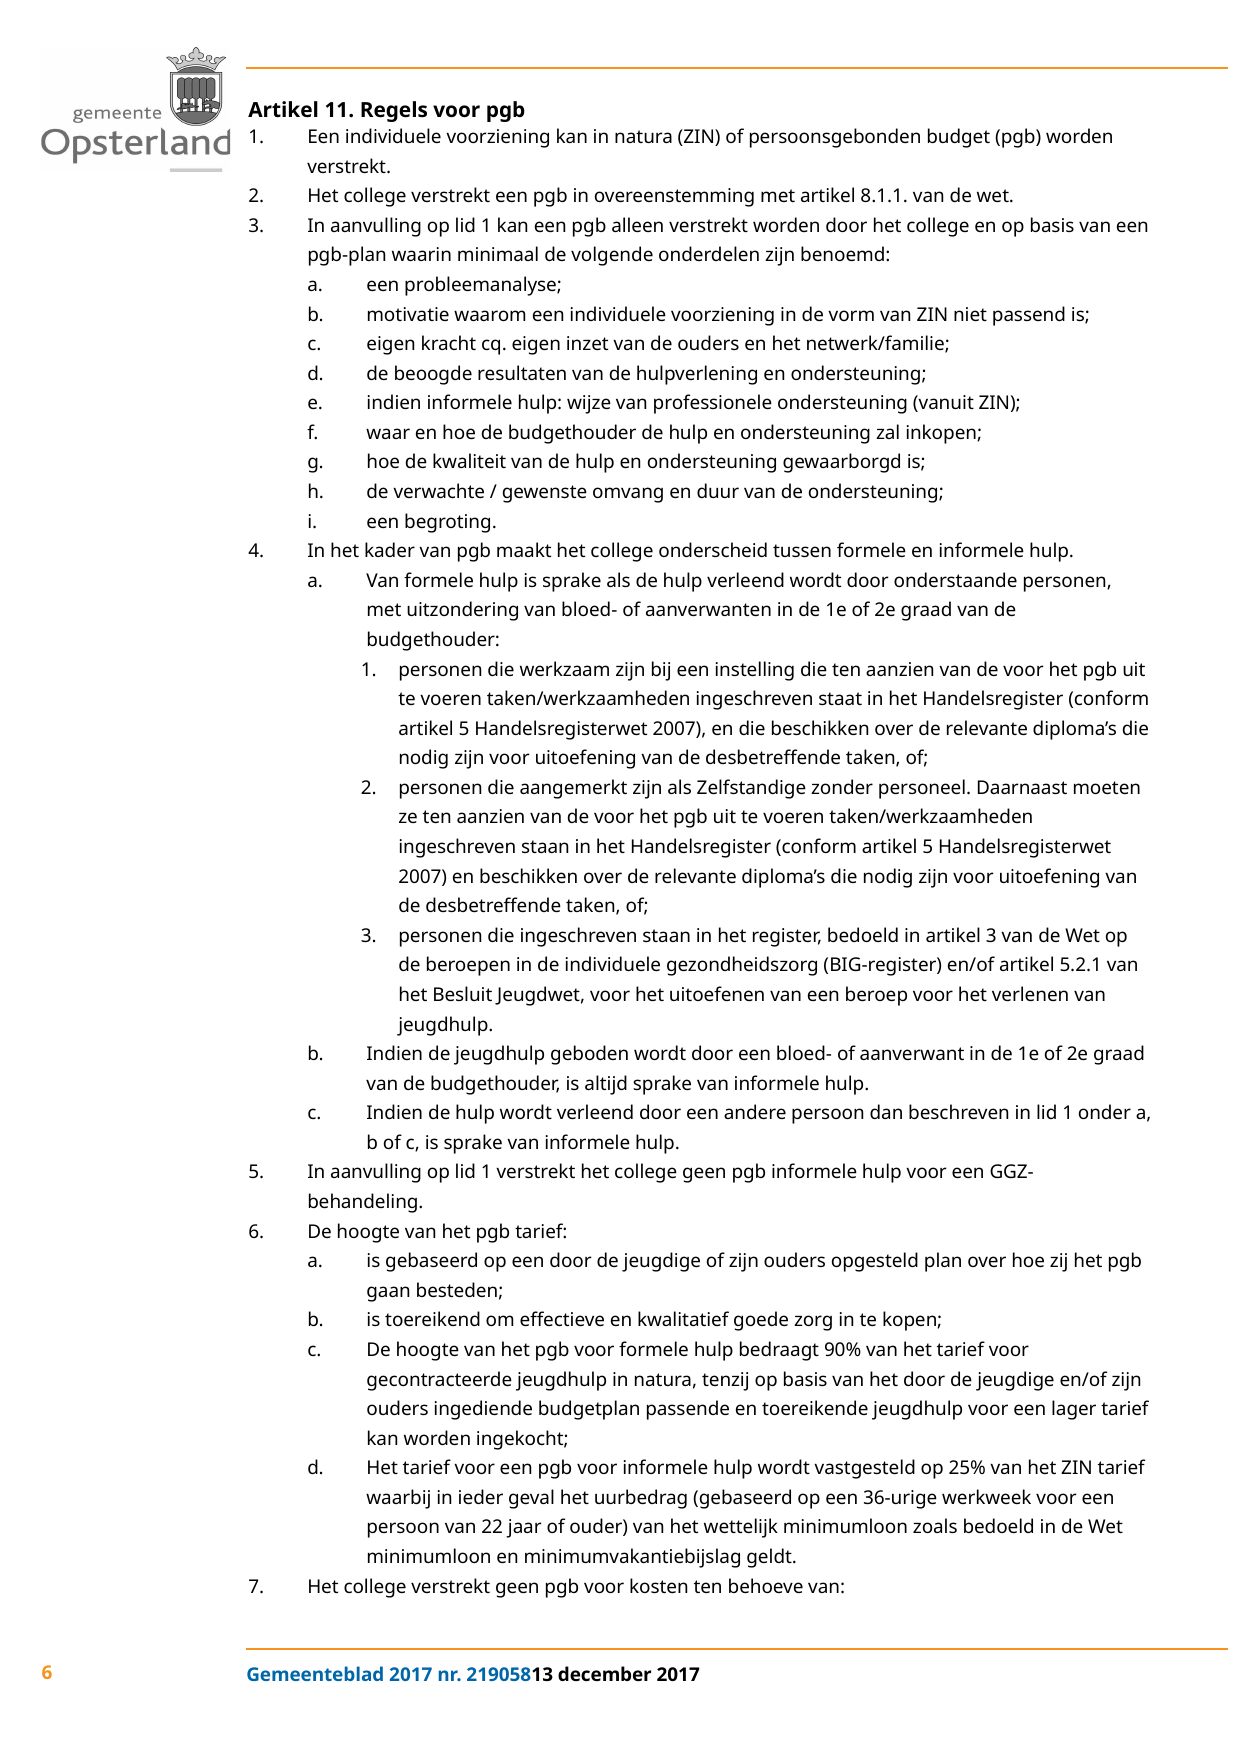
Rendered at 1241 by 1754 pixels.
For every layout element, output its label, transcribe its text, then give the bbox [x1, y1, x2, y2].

list Indien de jeugdhulp geboden wordt door een bloed- of aanverwant in de 1e of 2e graad van de budgethouder, is altijd sprake van informele hulp. [307, 1040, 1152, 1096]
list Het tarief voor een pgb voor informele hulp wordt vastgesteld op 25% van het ZIN tarief waarbij in ieder geval het uurbedrag (gebaseerd op een 36-urige werkweek voor een persoon van 22 jaar of ouder) van het wettelijk minimumloon zoals bedoeld in de Wet minimumloon en minimumvakantiebijslag geldt. [307, 1454, 1152, 1569]
list Het college verstrekt geen pgb voor kosten ten behoeve van: [248, 1573, 1152, 1598]
list Een individuele voorziening kan in natura (ZIN) of persoonsgebonden budget (pgb) worden verstrekt. [248, 123, 1152, 178]
list de beoogde resultaten van de hulpverlening en ondersteuning; [307, 360, 1152, 386]
list de verwachte / gewenste omvang en duur van de ondersteuning; [307, 478, 1152, 504]
list een probleemanalyse; [307, 271, 1152, 297]
list In het kader van pgb maakt het college onderscheid tussen formele en informele hulp. [248, 537, 1152, 563]
list Het college verstrekt een pgb in overeenstemming met artikel 8.1.1. van de wet. [248, 182, 1152, 208]
list hoe de kwaliteit van de hulp en ondersteuning gewaarborgd is; [307, 449, 1152, 474]
list personen die aangemerkt zijn als Zelfstandige zonder personeel. Daarnaast moeten ze ten aanzien van de voor het pgb uit te voeren taken/werkzaamheden ingeschreven staan in het Handelsregister (conform artikel 5 Handelsregisterwet 2007) en beschikken over de relevante diploma’s die nodig zijn voor uitoefening van de desbetreffende taken, of; [361, 774, 1152, 918]
list een begroting. [307, 508, 1152, 533]
list personen die werkzaam zijn bij een instelling die ten aanzien van de voor het pgb uit te voeren taken/werkzaamheden ingeschreven staat in het Handelsregister (conform artikel 5 Handelsregisterwet 2007), en die beschikken over de relevante diploma’s die nodig zijn voor uitoefening van de desbetreffende taken, of; [361, 656, 1152, 770]
list is toereikend om effectieve en kwalitatief goede zorg in te kopen; [307, 1307, 1152, 1332]
list motivatie waarom een individuele voorziening in de vorm van ZIN niet passend is; [307, 301, 1152, 326]
list De hoogte van het pgb voor formele hulp bedraagt 90% van het tarief voor gecontracteerde jeugdhulp in natura, tenzij op basis van het door de jeugdige en/of zijn ouders ingediende budgetplan passende en toereikende jeugdhulp voor een lager tarief kan worden ingekocht; [307, 1336, 1152, 1451]
list is gebaseerd op een door de jeugdige of zijn ouders opgesteld plan over hoe zij het pgb gaan besteden; [307, 1247, 1152, 1303]
picture [41, 47, 231, 172]
text Artikel 11. Regels voor pgb [248, 95, 1152, 123]
list waar en hoe de budgethouder de hulp en ondersteuning zal inkopen; [307, 419, 1152, 445]
list In aanvulling op lid 1 kan een pgb alleen verstrekt worden door het college en op basis van een pgb-plan waarin minimaal de volgende onderdelen zijn benoemd: [248, 212, 1152, 267]
list indien informele hulp: wijze van professionele ondersteuning (vanuit ZIN); [307, 389, 1152, 415]
list personen die ingeschreven staan in het register, bedoeld in artikel 3 van de Wet op de beroepen in de individuele gezondheidszorg (BIG-register) en/of artikel 5.2.1 van het Besluit Jeugdwet, voor het uitoefenen van een beroep voor het verlenen van jeugdhulp. [361, 922, 1152, 1036]
list De hoogte van het pgb tarief: [248, 1218, 1152, 1243]
list In aanvulling op lid 1 verstrekt het college geen pgb informele hulp voor een GGZ- behandeling. [248, 1159, 1152, 1214]
list eigen kracht cq. eigen inzet van de ouders en het netwerk/familie; [307, 330, 1152, 356]
list Van formele hulp is sprake als de hulp verleend wordt door onderstaande personen, met uitzondering van bloed- of aanverwanten in de 1e of 2e graad van de budgethouder: [307, 567, 1152, 652]
list Indien de hulp wordt verleend door een andere persoon dan beschreven in lid 1 onder a, b of c, is sprake van informele hulp. [307, 1099, 1152, 1155]
